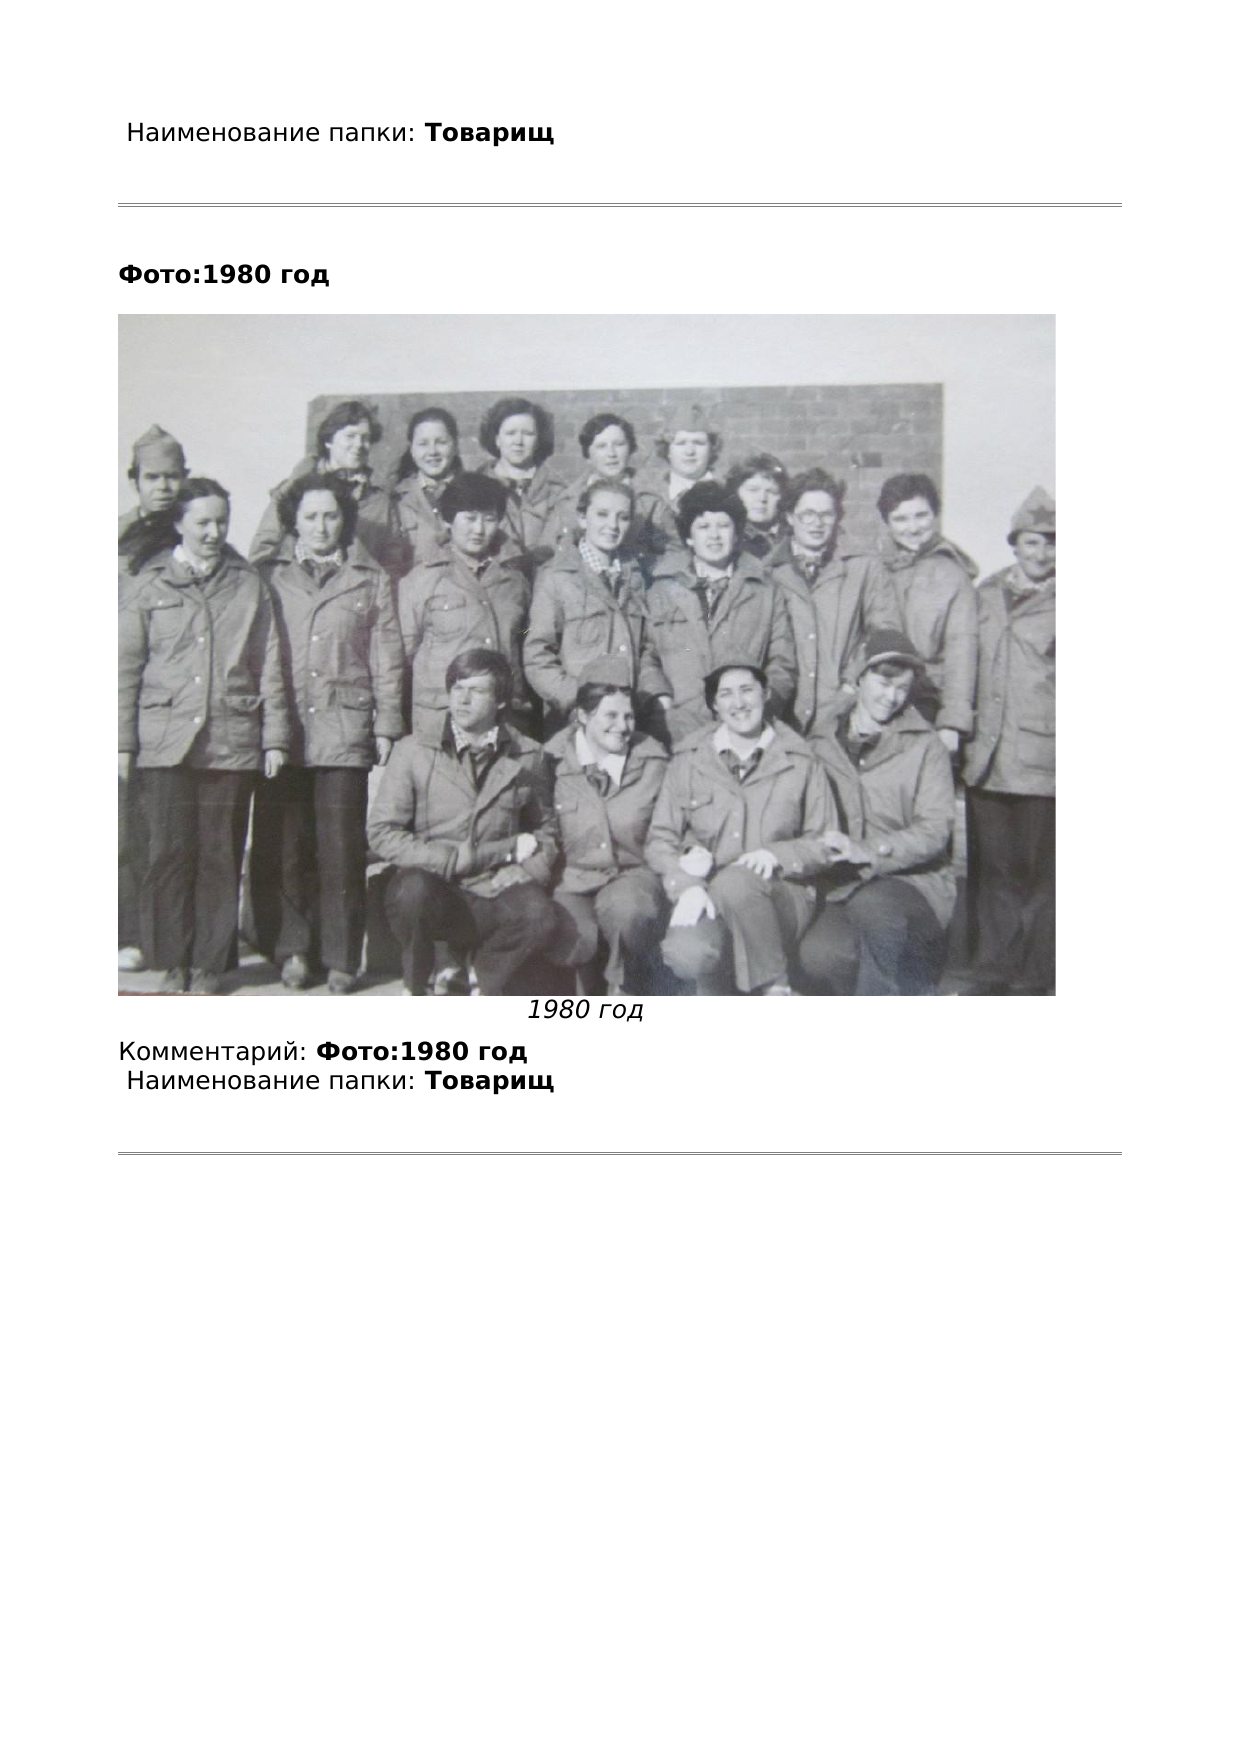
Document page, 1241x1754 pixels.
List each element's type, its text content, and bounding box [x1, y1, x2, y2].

text 1980 год [118, 996, 1056, 1025]
text Комментарий: Фото:1980 год Наименование папки: Товарищ [118, 1037, 1122, 1125]
text Наименование папки: Товарищ [118, 118, 1122, 176]
subtitle Фото:1980 год [118, 260, 1122, 289]
picture [118, 314, 1056, 996]
